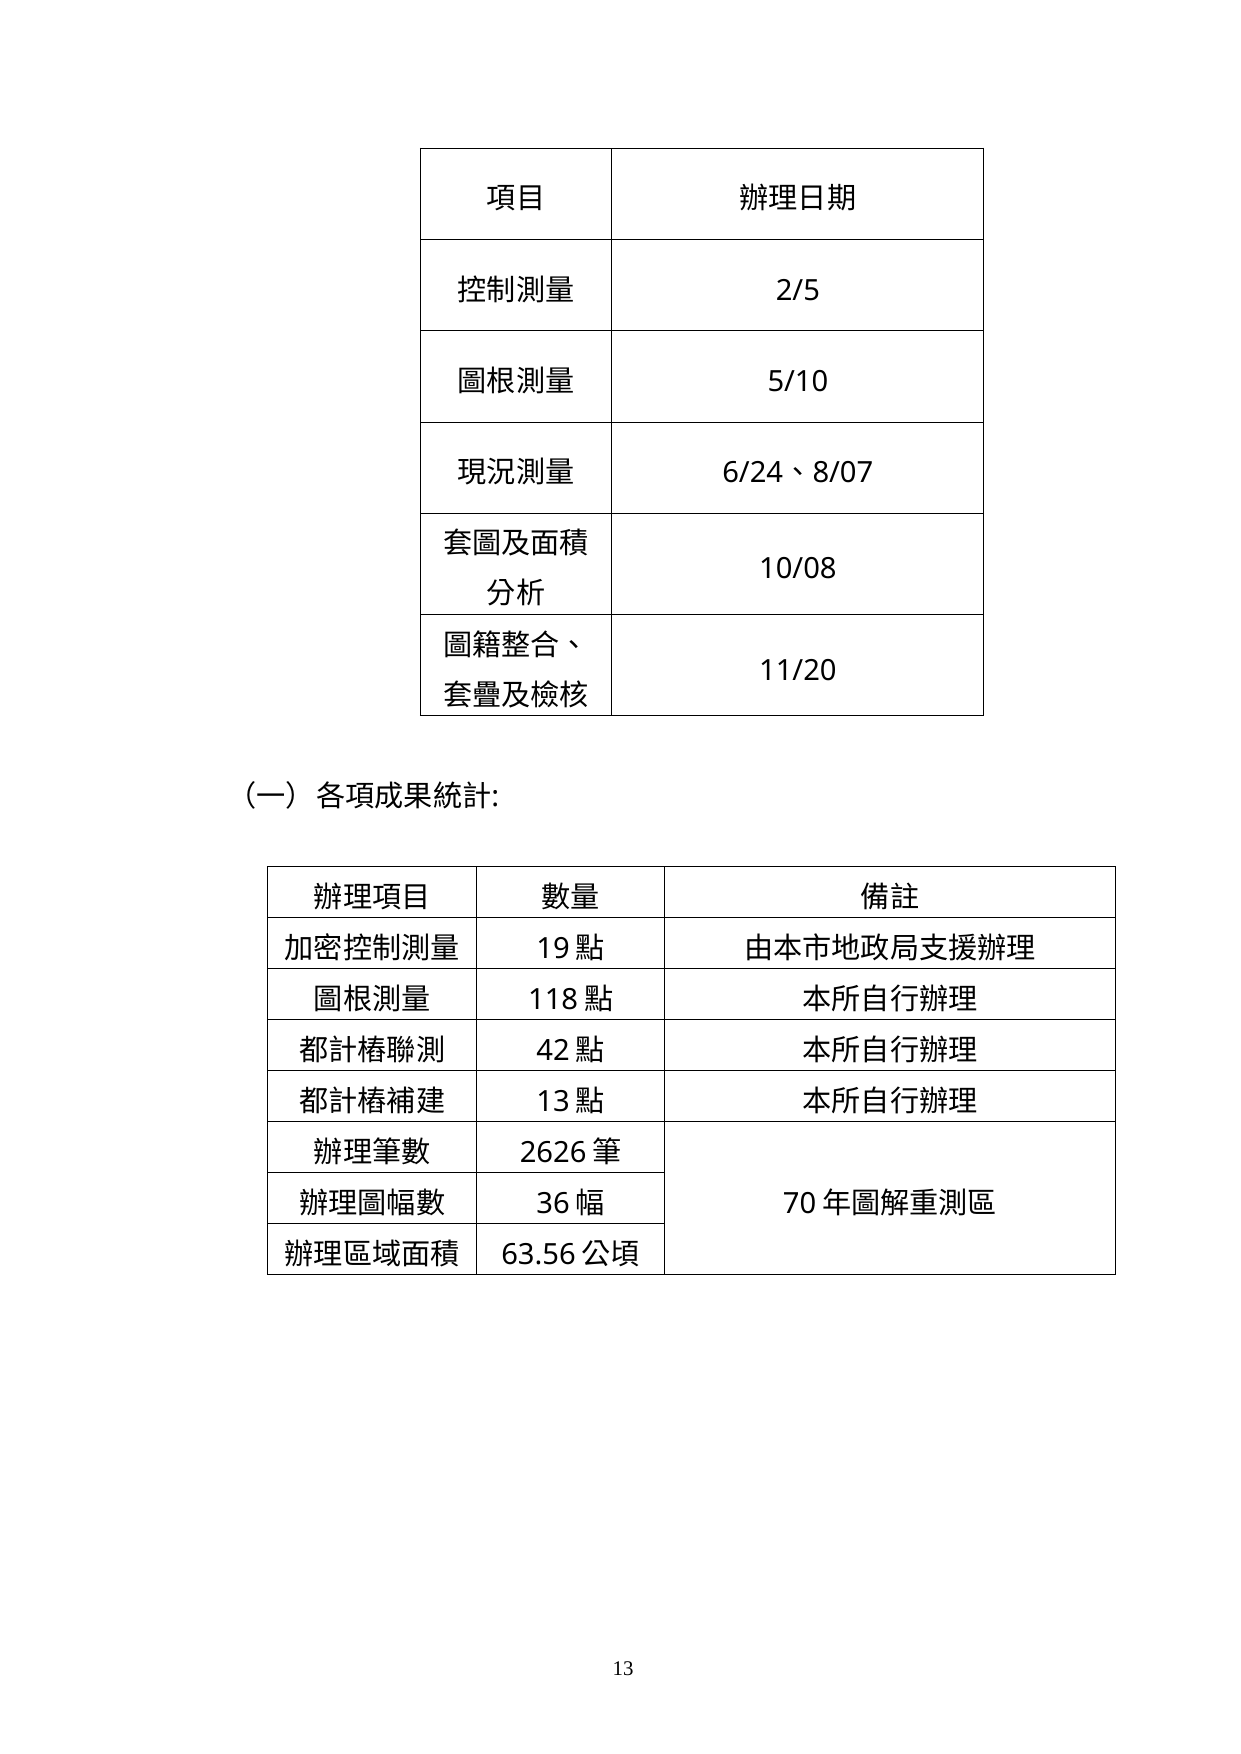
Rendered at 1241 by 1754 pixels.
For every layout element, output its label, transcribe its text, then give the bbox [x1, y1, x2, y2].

table_header 數量 [477, 867, 664, 917]
table_cell 辦理區域面積 [268, 1224, 476, 1274]
table_cell 118點 [477, 969, 664, 1019]
table_header 項目 [421, 149, 611, 239]
table_cell 10/08 [612, 514, 983, 614]
table_cell 辦理筆數 [268, 1122, 476, 1172]
table_header 備註 [665, 867, 1115, 917]
table_cell 2626筆 [477, 1122, 664, 1172]
table_cell 11/20 [612, 615, 983, 715]
table_cell 42點 [477, 1020, 664, 1070]
table_cell 本所自行辦理 [665, 1071, 1115, 1121]
table_cell 都計樁聯測 [268, 1020, 476, 1070]
table_cell 圖根測量 [421, 331, 611, 422]
table_cell 13點 [477, 1071, 664, 1121]
table_cell 63.56公頃 [477, 1224, 664, 1274]
table_cell 現況測量 [421, 423, 611, 513]
table_header 辦理項目 [268, 867, 476, 917]
table_cell 2/5 [612, 240, 983, 330]
list 各項成果統計: [227, 766, 1069, 816]
table_cell 由本市地政局支援辦理 [665, 918, 1115, 968]
table_cell 19點 [477, 918, 664, 968]
table_cell 加密控制測量 [268, 918, 476, 968]
table_cell 5/10 [612, 331, 983, 422]
table_cell 辦理圖幅數 [268, 1173, 476, 1223]
table_cell 圖籍整合、套疊及檢核 [421, 615, 611, 715]
table_cell 36幅 [477, 1173, 664, 1223]
table_cell 控制測量 [421, 240, 611, 330]
table_cell 6/24、8/07 [612, 423, 983, 513]
table_cell 圖根測量 [268, 969, 476, 1019]
table_cell 套圖及面積分析 [421, 514, 611, 614]
table_cell 本所自行辦理 [665, 1020, 1115, 1070]
table_cell 本所自行辦理 [665, 969, 1115, 1019]
table_header 辦理日期 [612, 149, 983, 239]
table_cell 都計樁補建 [268, 1071, 476, 1121]
table_cell 70年圖解重測區 [665, 1122, 1115, 1274]
